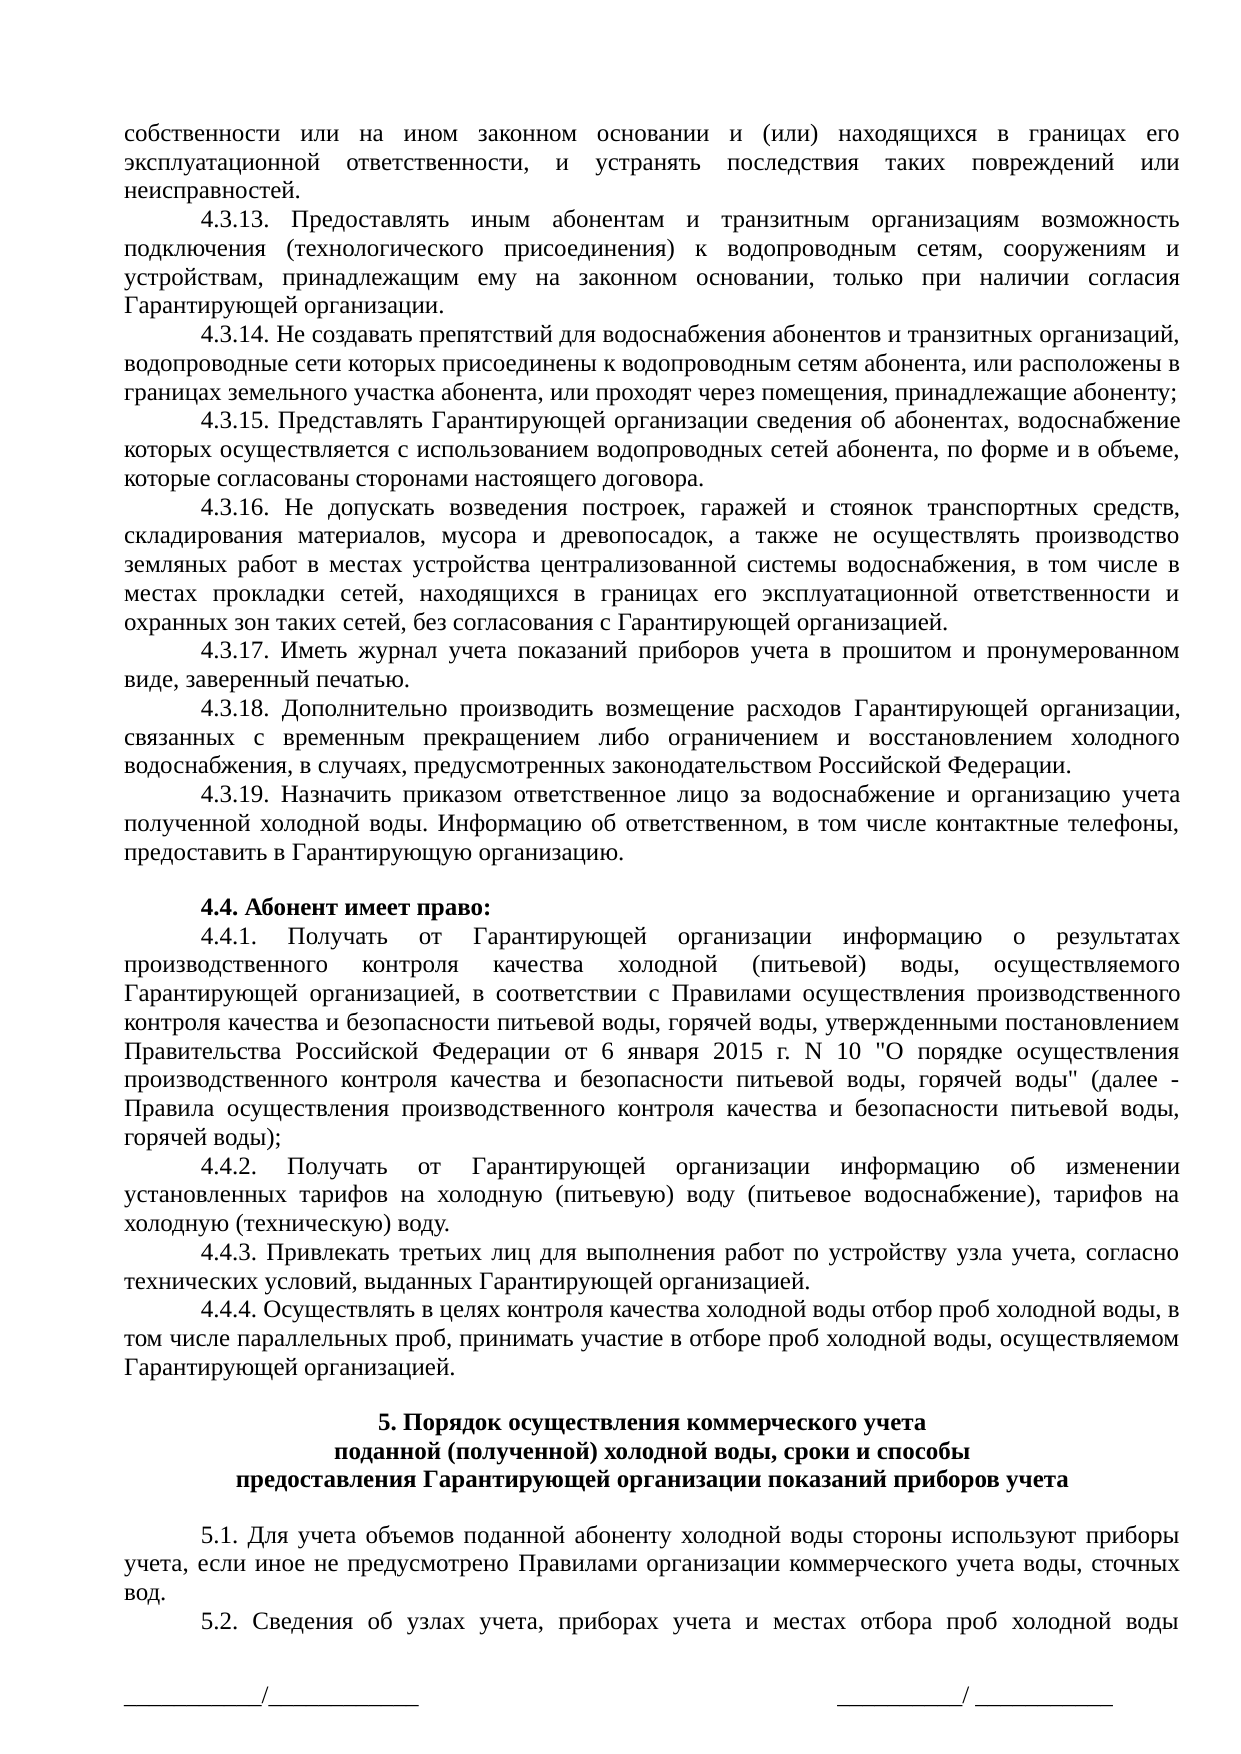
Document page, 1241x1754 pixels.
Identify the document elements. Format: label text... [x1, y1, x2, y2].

text 5. Порядок осуществления коммерческого учета [124, 1407, 1181, 1436]
text 4.4.2. Получать от Гарантирующей организации информацию об изменении установленных тарифов на холодную (питьевую) воду (питьевое водоснабжение), тарифов на холодную (техническую) воду. [124, 1151, 1181, 1237]
text 4.4.1. Получать от Гарантирующей организации информацию о результатах производственного контроля качества холодной (питьевой) воды, осуществляемого Гарантирующей организацией, в соответствии с Правилами осуществления производственного контроля качества и безопасности питьевой воды, горячей воды, утвержденными постановлением Правительства Российской Федерации от 6 января 2015 г. N 10 "О порядке осуществления производственного контроля качества и безопасности питьевой воды, горячей воды" (далее - Правила осуществления производственного контроля качества и безопасности питьевой воды, горячей воды); [124, 921, 1181, 1151]
text 5.2. Сведения об узлах учета, приборах учета и местах отбора проб холодной воды [124, 1606, 1181, 1635]
text 4.3.14. Не создавать препятствий для водоснабжения абонентов и транзитных организаций, водопроводные сети которых присоединены к водопроводным сетям абонента, или расположены в границах земельного участка абонента, или проходят через помещения, принадлежащие абоненту; [124, 319, 1181, 406]
text 4.4.4. Осуществлять в целях контроля качества холодной воды отбор проб холодной воды, в том числе параллельных проб, принимать участие в отборе проб холодной воды, осуществляемом Гарантирующей организацией. [124, 1294, 1181, 1381]
text 4.4.3. Привлекать третьих лиц для выполнения работ по устройству узла учета, согласно технических условий, выданных Гарантирующей организацией. [124, 1237, 1181, 1294]
text 5.1. Для учета объемов поданной абоненту холодной воды стороны используют приборы учета, если иное не предусмотрено Правилами организации коммерческого учета воды, сточных вод. [124, 1520, 1181, 1606]
text 4.3.15. Представлять Гарантирующей организации сведения об абонентах, водоснабжение которых осуществляется с использованием водопроводных сетей абонента, по форме и в объеме, которые согласованы сторонами настоящего договора. [124, 406, 1181, 492]
text 4.3.13. Предоставлять иным абонентам и транзитным организациям возможность подключения (технологического присоединения) к водопроводным сетям, сооружениям и устройствам, принадлежащим ему на законном основании, только при наличии согласия Гарантирующей организации. [124, 204, 1181, 319]
text поданной (полученной) холодной воды, сроки и способы [124, 1436, 1181, 1464]
text предоставления Гарантирующей организации показаний приборов учета [124, 1464, 1181, 1493]
text 4.3.19. Назначить приказом ответственное лицо за водоснабжение и организацию учета полученной холодной воды. Информацию об ответственном, в том числе контактные телефоны, предоставить в Гарантирующую организацию. [124, 779, 1181, 866]
text 4.3.17. Иметь журнал учета показаний приборов учета в прошитом и пронумерованном виде, заверенный печатью. [124, 636, 1181, 693]
text 4.3.18. Дополнительно производить возмещение расходов Гарантирующей организации, связанных с временным прекращением либо ограничением и восстановлением холодного водоснабжения, в случаях, предусмотренных законодательством Российской Федерации. [124, 693, 1181, 779]
text собственности или на ином законном основании и (или) находящихся в границах его эксплуатационной ответственности, и устранять последствия таких повреждений или неисправностей. [124, 118, 1181, 204]
text 4.4. Абонент имеет право: [124, 892, 1181, 921]
text 4.3.16. Не допускать возведения построек, гаражей и стоянок транспортных средств, складирования материалов, мусора и древопосадок, а также не осуществлять производство земляных работ в местах устройства централизованной системы водоснабжения, в том числе в местах прокладки сетей, находящихся в границах его эксплуатационной ответственности и охранных зон таких сетей, без согласования с Гарантирующей организацией. [124, 492, 1181, 636]
